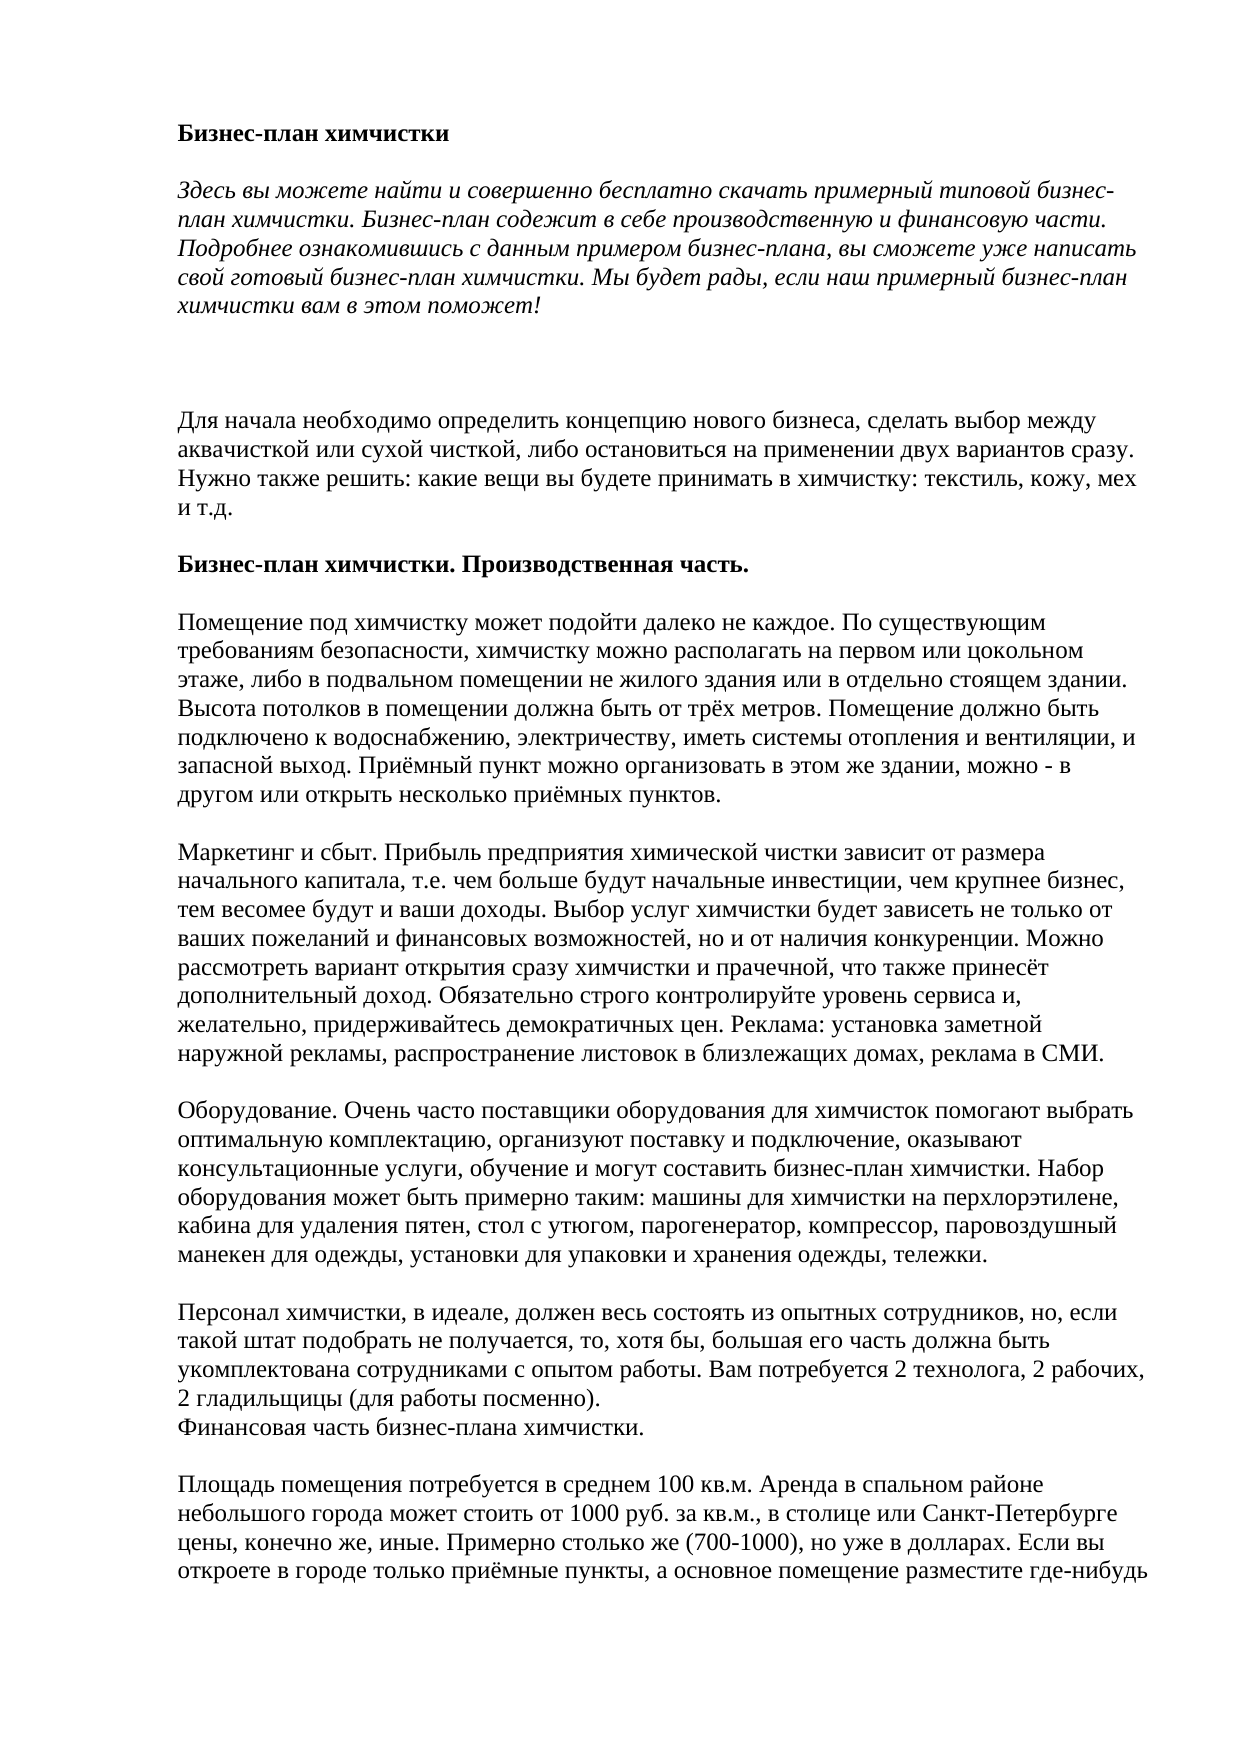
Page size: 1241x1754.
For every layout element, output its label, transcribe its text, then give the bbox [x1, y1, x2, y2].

text Бизнес-план химчистки. Производственная часть. [177, 549, 1152, 578]
text Площадь помещения потребуется в среднем 100 кв.м. Аренда в спальном районе небольшого города может стоить от 1000 руб. за кв.м., в столице или Санкт-Петербурге цены, конечно же, иные. Примерно столько же (700-1000), но уже в долларах. Если вы откроете в городе только приёмные пункты, а основное помещение разместите где-нибудь [177, 1469, 1152, 1584]
text Бизнес-план химчистки [177, 118, 1152, 147]
text Здесь вы можете найти и совершенно бесплатно скачать примерный типовой бизнес-план химчистки. Бизнес-план содежит в себе производственную и финансовую части. Подробнее ознакомившись с данным примером бизнес-плана, вы сможете уже написать свой готовый бизнес-план химчистки. Мы будет рады, если наш примерный бизнес-план химчистки вам в этом поможет! [177, 176, 1152, 319]
text Маркетинг и сбыт. Прибыль предприятия химической чистки зависит от размера начального капитала, т.е. чем больше будут начальные инвестиции, чем крупнее бизнес, тем весомее будут и ваши доходы. Выбор услуг химчистки будет зависеть не только от ваших пожеланий и финансовых возможностей, но и от наличия конкуренции. Можно рассмотреть вариант открытия сразу химчистки и прачечной, что также принесёт дополнительный доход. Обязательно строго контролируйте уровень сервиса и, желательно, придерживайтесь демократичных цен. Реклама: установка заметной наружной рекламы, распространение листовок в близлежащих домах, реклама в СМИ. [177, 837, 1152, 1067]
text Для начала необходимо определить концепцию нового бизнеса, сделать выбор между аквачисткой или сухой чисткой, либо остановиться на применении двух вариантов сразу. Нужно также решить: какие вещи вы будете принимать в химчистку: текстиль, кожу, мех и т.д. [177, 406, 1152, 521]
text Оборудование. Очень часто поставщики оборудования для химчисток помогают выбрать оптимальную комплектацию, организуют поставку и подключение, оказывают консультационные услуги, обучение и могут составить бизнес-план химчистки. Набор оборудования может быть примерно таким: машины для химчистки на перхлорэтилене, кабина для удаления пятен, стол с утюгом, парогенератор, компрессор, паровоздушный манекен для одежды, установки для упаковки и хранения одежды, тележки. [177, 1096, 1152, 1268]
text Финансовая часть бизнес-плана химчистки. [177, 1412, 1152, 1441]
text Помещение под химчистку может подойти далеко не каждое. По существующим требованиям безопасности, химчистку можно располагать на первом или цокольном этаже, либо в подвальном помещении не жилого здания или в отдельно стоящем здании. Высота потолков в помещении должна быть от трёх метров. Помещение должно быть подключено к водоснабжению, электричеству, иметь системы отопления и вентиляции, и запасной выход. Приёмный пункт можно организовать в этом же здании, можно - в другом или открыть несколько приёмных пунктов. [177, 607, 1152, 808]
text Персонал химчистки, в идеале, должен весь состоять из опытных сотрудников, но, если такой штат подобрать не получается, то, хотя бы, большая его часть должна быть укомплектована сотрудниками с опытом работы. Вам потребуется 2 технолога, 2 рабочих, 2 гладильщицы (для работы посменно). [177, 1297, 1152, 1412]
